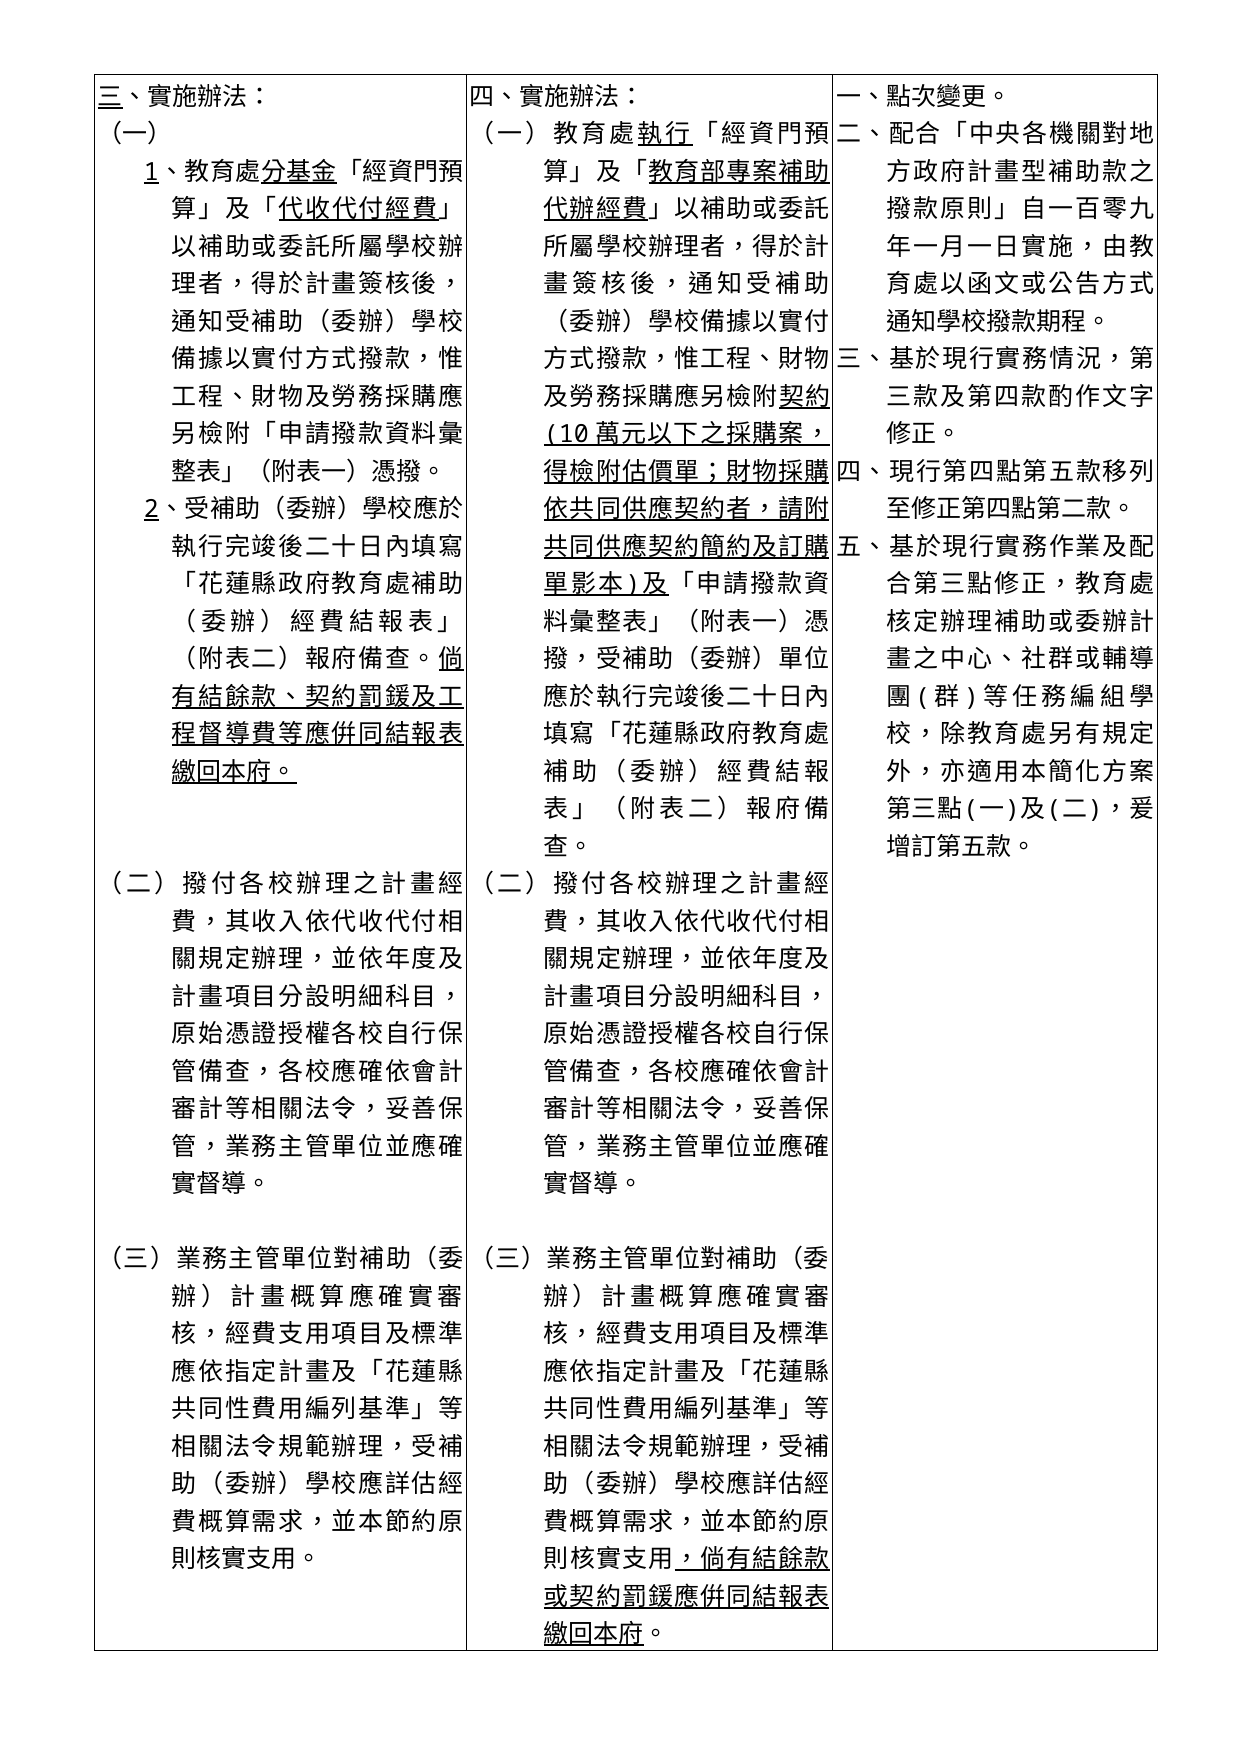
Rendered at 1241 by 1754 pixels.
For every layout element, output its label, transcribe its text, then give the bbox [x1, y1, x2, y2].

table_cell 一、點次變更。 二、配合「中央各機關對地方政府計畫型補助款之撥款原則」自一百零九年一月一日實施，由教育處以函文或公告方式通知學校撥款期程。 三、基於現行實務情況，第三款及第四款酌作文字修正。 四、現行第四點第五款移列至修正第四點第二款。 五、基於現行實務作業及配合第三點修正，教育處核定辦理補助或委辦計畫之中心、社群或輔導團(群)等任務編組學校，除教育處另有規定外，亦適用本簡化方案第三點(一)及(二)，爰增訂第五款。 [833, 75, 1157, 1650]
table_cell 四、實施辦法： （一）教育處執行「經資門預算」及「教育部專案補助代辦經費」以補助或委託所屬學校辦理者，得於計畫簽核後，通知受補助（委辦）學校備據以實付方式撥款，惟工程、財物及勞務採購應另檢附契約(10萬元以下之採購案，得檢附估價單；財物採購依共同供應契約者，請附共同供應契約簡約及訂購單影本)及「申請撥款資料彙整表」（附表一）憑撥，受補助（委辦）單位應於執行完竣後二十日內填寫「花蓮縣政府教育處補助（委辦）經費結報表」（附表二）報府備查。 （二）撥付各校辦理之計畫經費，其收入依代收代付相關規定辦理，並依年度及計畫項目分設明細科目，原始憑證授權各校自行保管備查，各校應確依會計審計等相關法令，妥善保管，業務主管單位並應確實督導。 （三）業務主管單位對補助（委辦）計畫概算應確實審核，經費支用項目及標準應依指定計畫及「花蓮縣共同性費用編列基準」等相關法令規範辦理，受補助（委辦）學校應詳估經費概算需求，並本節約原則核實支用，倘有結餘款或契約罰鍰應倂同結報表繳回本府。 [467, 75, 832, 1650]
table_cell 三、實施辦法： （一） 1、教育處分基金「經資門預算」及「代收代付經費」以補助或委託所屬學校辦理者，得於計畫簽核後，通知受補助（委辦）學校備據以實付方式撥款，惟工程、財物及勞務採購應另檢附「申請撥款資料彙整表」（附表一）憑撥。 2、受補助（委辦）學校應於執行完竣後二十日內填寫「花蓮縣政府教育處補助（委辦）經費結報表」（附表二）報府備查。倘有結餘款、契約罰鍰及工程督導費等應倂同結報表繳回本府。 （二）撥付各校辦理之計畫經費，其收入依代收代付相關規定辦理，並依年度及計畫項目分設明細科目，原始憑證授權各校自行保管備查，各校應確依會計審計等相關法令，妥善保管，業務主管單位並應確實督導。 （三）業務主管單位對補助（委辦）計畫概算應確實審核，經費支用項目及標準應依指定計畫及「花蓮縣共同性費用編列基準」等相關法令規範辦理，受補助（委辦）學校應詳估經費概算需求，並本節約原則核實支用。 [95, 75, 466, 1650]
